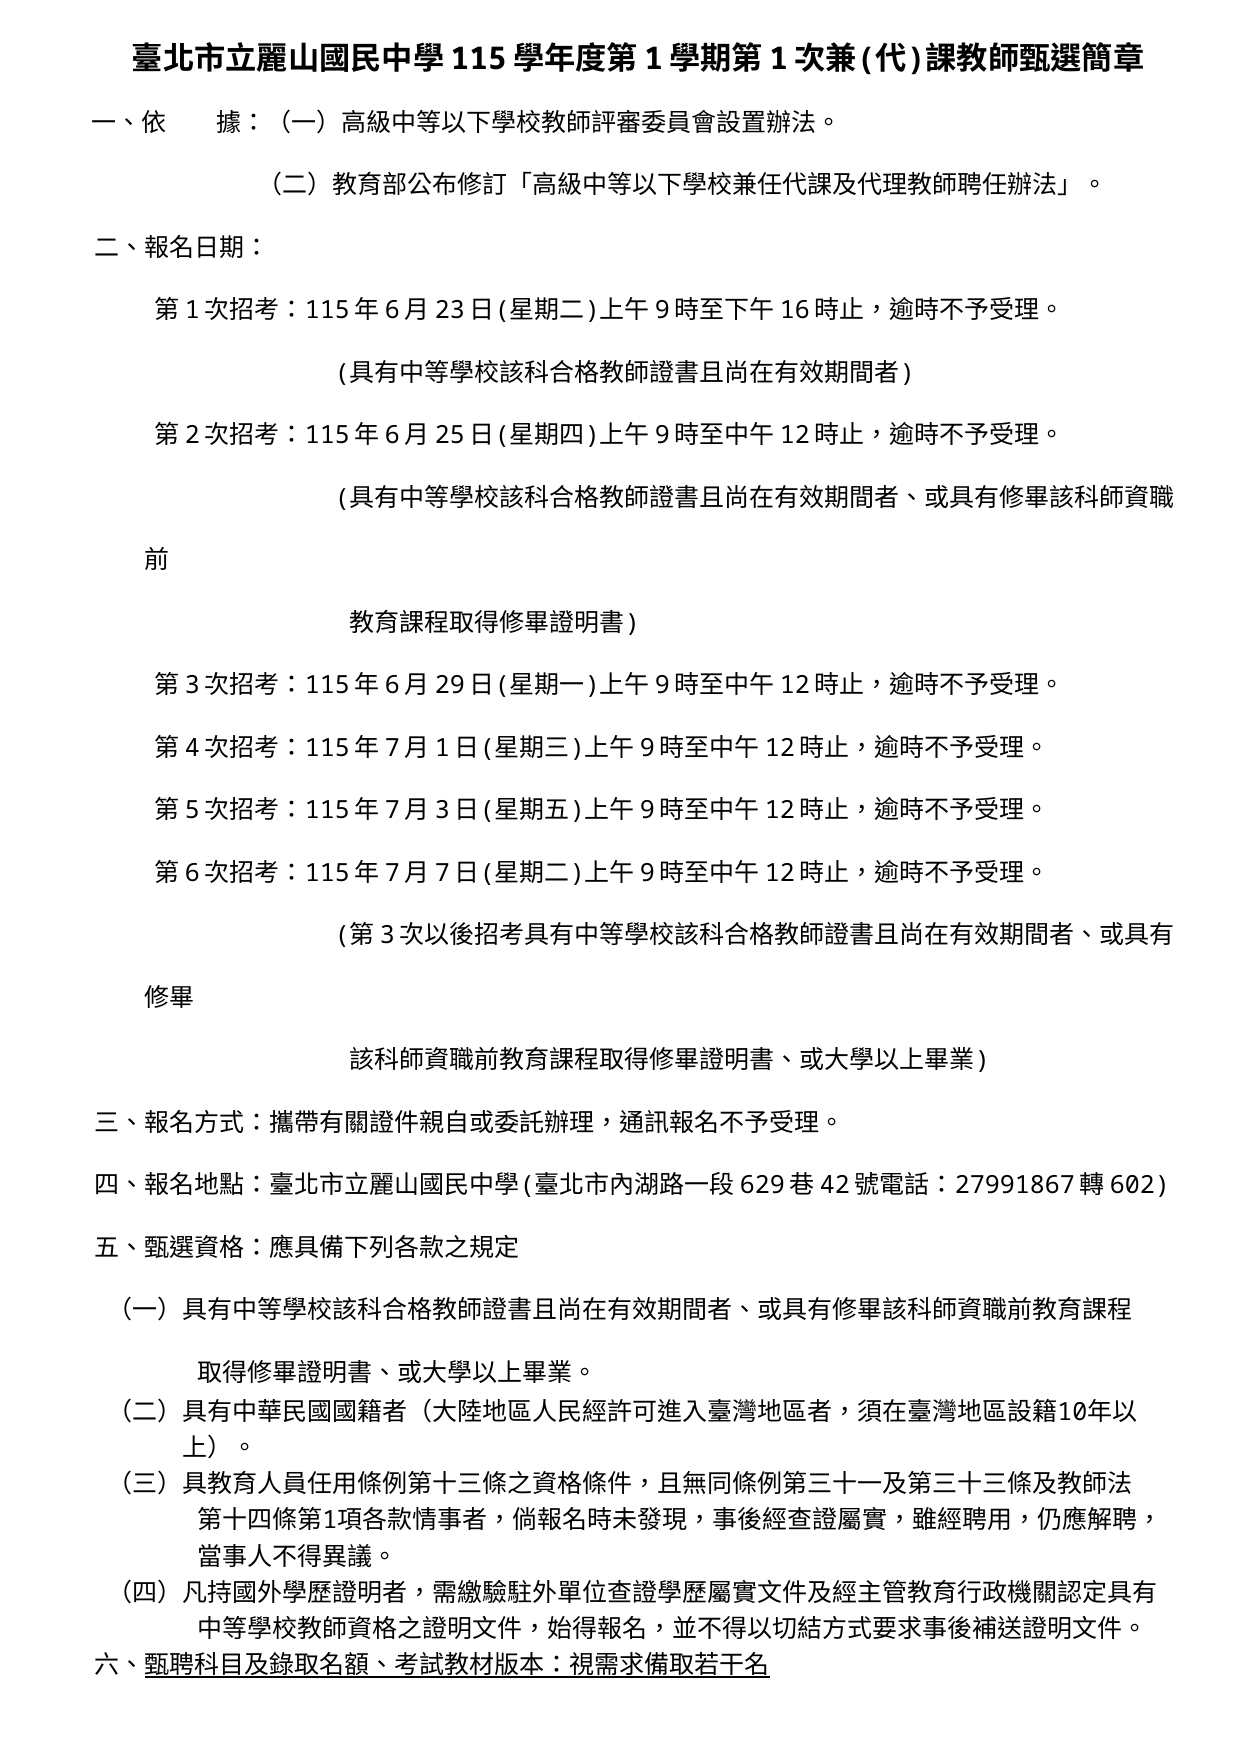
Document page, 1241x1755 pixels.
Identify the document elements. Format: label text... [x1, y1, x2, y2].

text 第5次招考：115年7月3日(星期五)上午9時至中午12時止，逾時不予受理。 [94, 766, 1181, 829]
text 第6次招考：115年7月7日(星期二)上午9時至中午12時止，逾時不予受理。 [94, 829, 1181, 891]
text 第4次招考：115年7月1日(星期三)上午9時至中午12時止，逾時不予受理。 [94, 704, 1181, 766]
text (具有中等學校該科合格教師證書且尚在有效期間者) [94, 329, 1181, 391]
text （三）具教育人員任用條例第十三條之資格條件，且無同條例第三十一及第三十三條及教師法 [107, 1464, 1181, 1500]
text 第3次招考：115年6月29日(星期一)上午9時至中午12時止，逾時不予受理。 [94, 641, 1181, 704]
text (具有中等學校該科合格教師證書且尚在有效期間者、或具有修畢該科師資職前 [94, 454, 1181, 579]
text 三、報名方式：攜帶有關證件親自或委託辦理，通訊報名不予受理。 [94, 1079, 1181, 1141]
text （四）凡持國外學歷證明者，需繳驗駐外單位查證學歷屬實文件及經主管教育行政機關認定具有 [107, 1572, 1181, 1609]
text 臺北市立麗山國民中學115學年度第1學期第1次兼(代)課教師甄選簡章 [94, 33, 1181, 79]
text 第2次招考：115年6月25日(星期四)上午9時至中午12時止，逾時不予受理。 [94, 391, 1181, 454]
text 該科師資職前教育課程取得修畢證明書、或大學以上畢業) [94, 1016, 1181, 1079]
text 取得修畢證明書、或大學以上畢業。 [107, 1329, 1181, 1391]
text (第3次以後招考具有中等學校該科合格教師證書且尚在有效期間者、或具有修畢 [94, 891, 1181, 1016]
text （一）具有中等學校該科合格教師證書且尚在有效期間者、或具有修畢該科師資職前教育課程 [107, 1266, 1181, 1329]
text 六、甄聘科目及錄取名額、考試教材版本：視需求備取若干名 [94, 1645, 1181, 1681]
text 一、依 據：（一）高級中等以下學校教師評審委員會設置辦法。 [92, 79, 1181, 141]
text 四、報名地點：臺北市立麗山國民中學(臺北市內湖路一段629巷42號電話：27991867轉602) [94, 1141, 1181, 1204]
text 第十四條第1項各款情事者，倘報名時未發現，事後經查證屬實，雖經聘用，仍應解聘， [107, 1500, 1181, 1536]
text 教育課程取得修畢證明書) [94, 579, 1181, 641]
text 當事人不得異議。 [107, 1536, 1181, 1572]
text 五、甄選資格：應具備下列各款之規定 [94, 1204, 1181, 1266]
text 二、報名日期： [94, 204, 1181, 266]
text 中等學校教師資格之證明文件，始得報名，並不得以切結方式要求事後補送證明文件。 [107, 1609, 1181, 1645]
text （二）教育部公布修訂「高級中等以下學校兼任代課及代理教師聘任辦法」。 [94, 141, 1181, 204]
text （二）具有中華民國國籍者（大陸地區人民經許可進入臺灣地區者，須在臺灣地區設籍10年以上）。 [107, 1391, 1181, 1464]
text 第1次招考：115年6月23日(星期二)上午9時至下午16時止，逾時不予受理。 [94, 266, 1181, 329]
